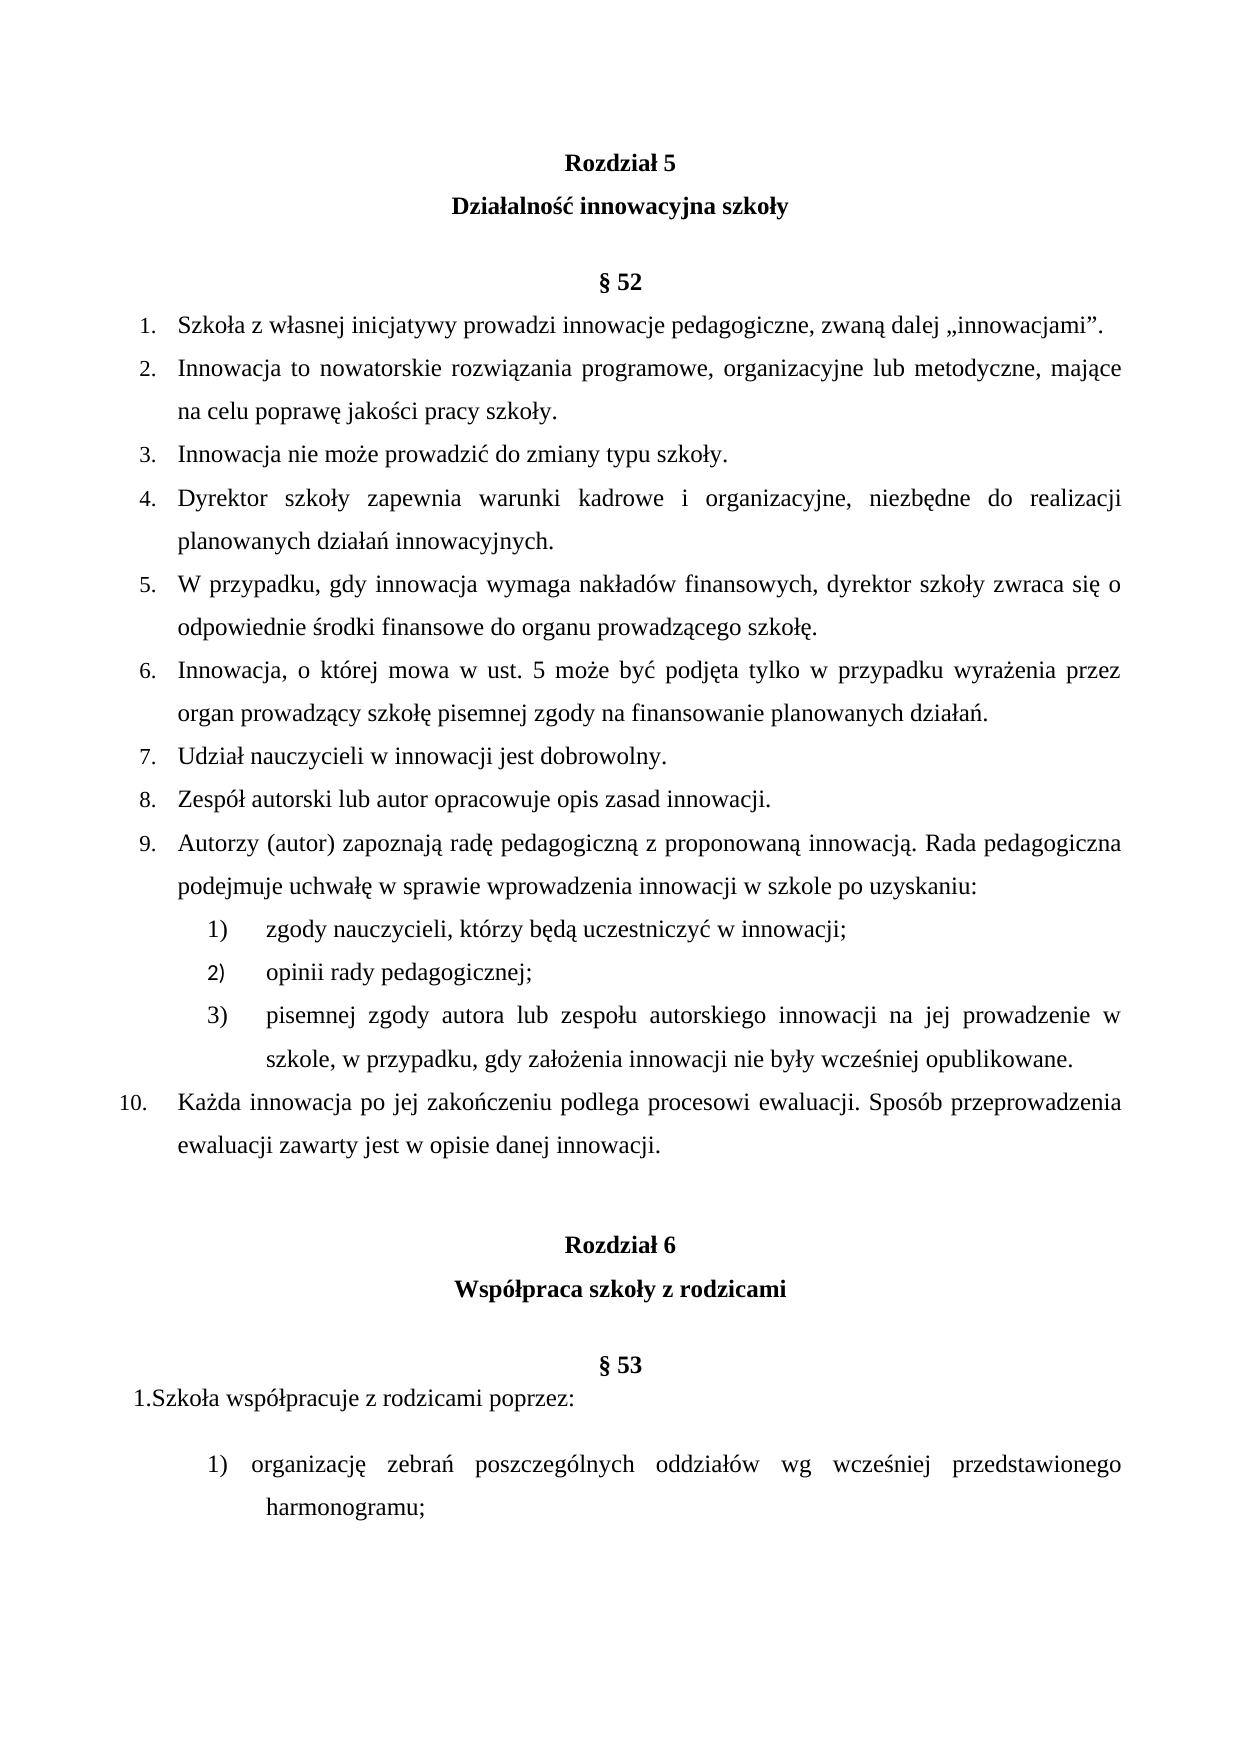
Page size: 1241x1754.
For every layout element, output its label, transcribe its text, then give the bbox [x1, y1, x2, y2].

list W przypadku, gdy innowacja wymaga nakładów finansowych, dyrektor szkoły zwraca się o odpowiednie środki finansowe do organu prowadzącego szkołę. [148, 569, 1122, 641]
list 1.Szkoła współpracuje z rodzicami poprzez: [133, 1383, 1122, 1412]
list Autorzy (autor) zapoznają radę pedagogiczną z proponowaną innowacją. Rada pedagogiczna podejmuje uchwałę w sprawie wprowadzenia innowacji w szkole po uzyskaniu: [148, 828, 1122, 899]
list zgody nauczycieli, którzy będą uczestniczyć w innowacji; [207, 914, 1122, 943]
list Innowacja, o której mowa w ust. 5 może być podjęta tylko w przypadku wyrażenia przez organ prowadzący szkołę pisemnej zgody na finansowanie planowanych działań. [148, 655, 1122, 727]
list § 52 [118, 267, 1122, 296]
list Udział nauczycieli w innowacji jest dobrowolny. [148, 741, 1122, 770]
list Każda innowacja po jej zakończeniu podlega procesowi ewaluacji. Sposób przeprowadzenia ewaluacji zawarty jest w opisie danej innowacji. [133, 1087, 1122, 1159]
list § 53 [118, 1350, 1122, 1378]
list opinii rady pedagogicznej; [207, 957, 1122, 986]
list Szkoła z własnej inicjatywy prowadzi innowacje pedagogiczne, zwaną dalej „innowacjami”. [148, 310, 1122, 339]
list pisemnej zgody autora lub zespołu autorskiego innowacji na jej prowadzenie w szkole, w przypadku, gdy założenia innowacji nie były wcześniej opublikowane. [207, 1001, 1122, 1072]
list organizację zebrań poszczególnych oddziałów wg wcześniej przedstawionego harmonogramu; [207, 1449, 1122, 1521]
list Rozdział 5 [118, 148, 1122, 176]
list Dyrektor szkoły zapewnia warunki kadrowe i organizacyjne, niezbędne do realizacji planowanych działań innowacyjnych. [148, 483, 1122, 554]
list Rozdział 6 [118, 1231, 1122, 1259]
list Zespół autorski lub autor opracowuje opis zasad innowacji. [148, 784, 1122, 813]
list Innowacja to nowatorskie rozwiązania programowe, organizacyjne lub metodyczne, mające na celu poprawę jakości pracy szkoły. [148, 353, 1122, 425]
list Innowacja nie może prowadzić do zmiany typu szkoły. [148, 439, 1122, 468]
list Współpraca szkoły z rodzicami [118, 1274, 1122, 1302]
list Działalność innowacyjna szkoły [118, 191, 1122, 219]
